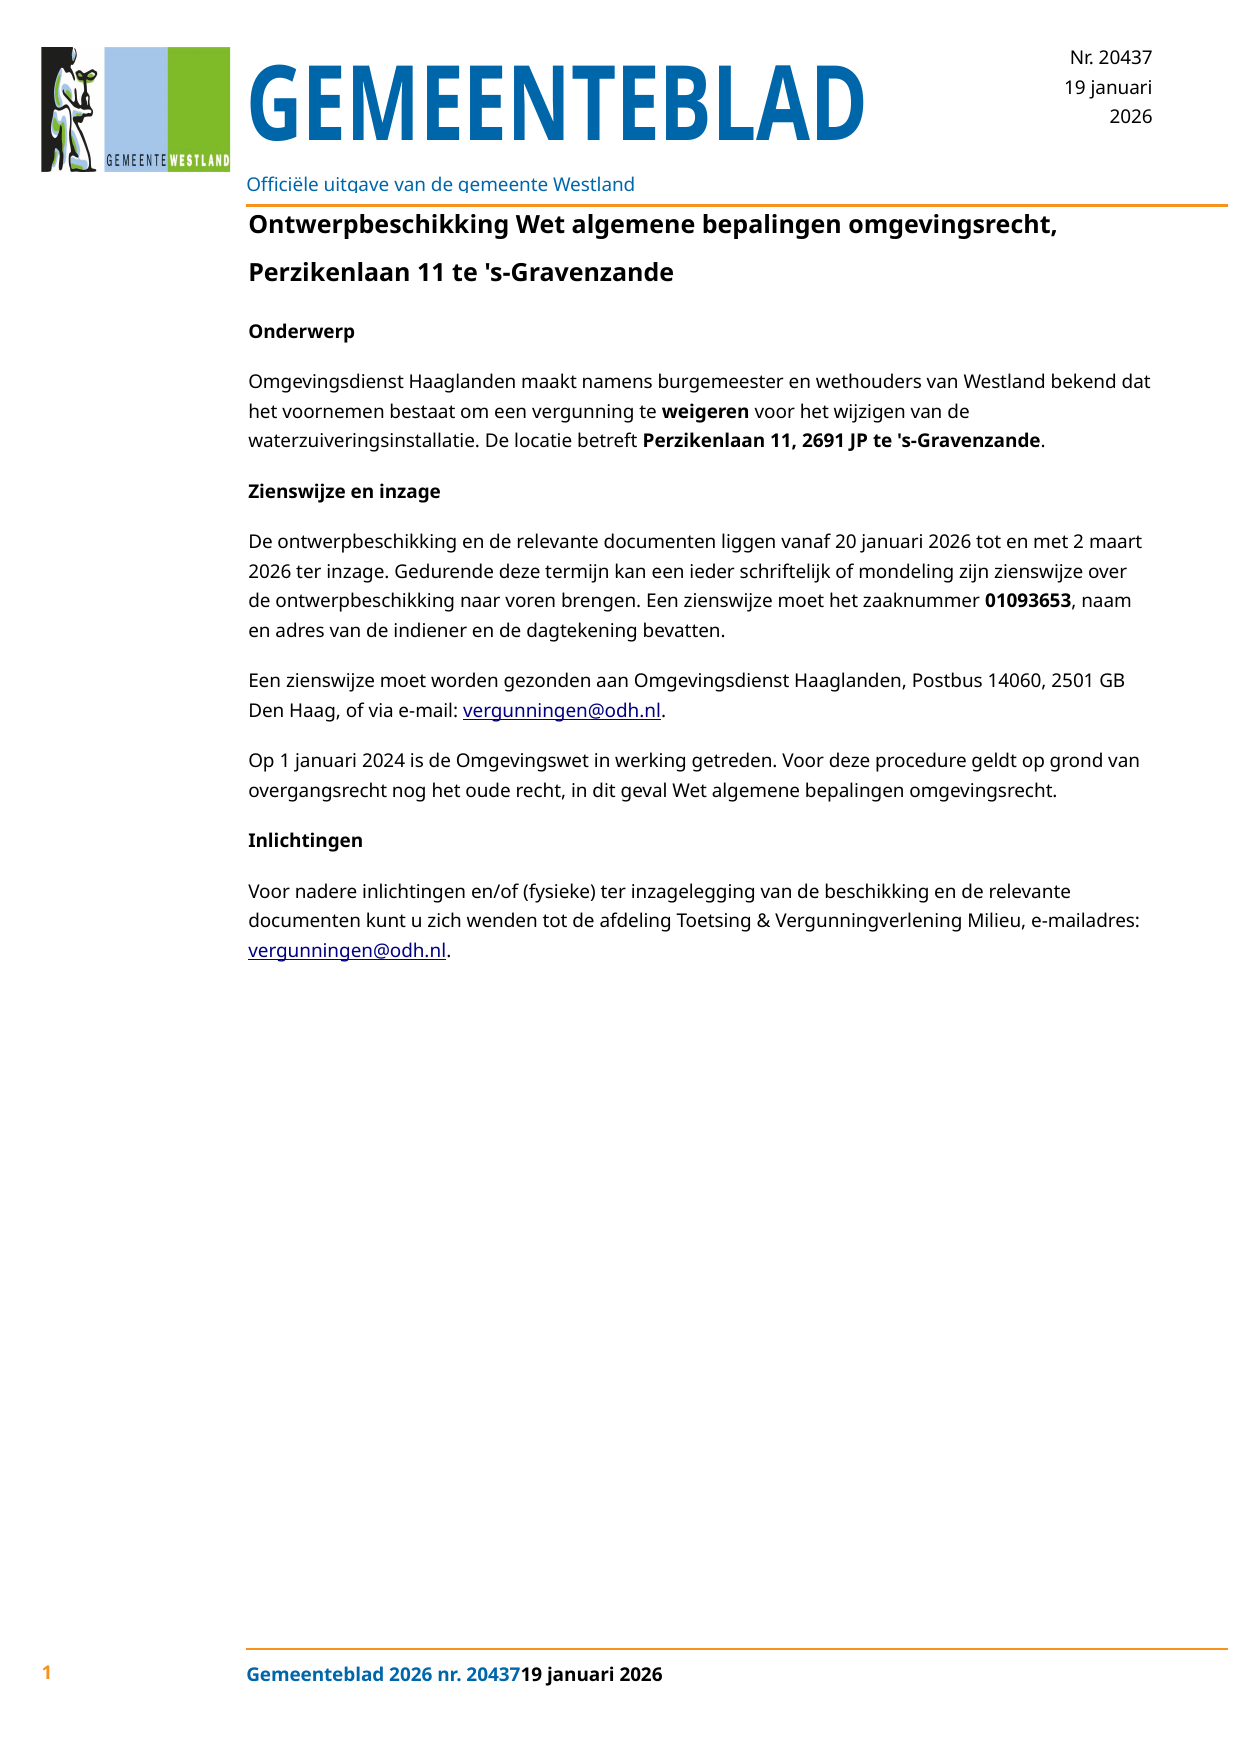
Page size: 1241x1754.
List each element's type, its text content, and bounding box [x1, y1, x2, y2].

text Ontwerpbeschikking Wet algemene bepalingen omgevingsrecht, Perzikenlaan 11 te 's-Gravenzande [248, 207, 1152, 288]
text Op 1 januari 2024 is de Omgevingswet in werking getreden. Voor deze procedure geldt op grond van overgangsrecht nog het oude recht, in dit geval Wet algemene bepalingen omgevingsrecht. [248, 747, 1152, 803]
text Inlichtingen [248, 827, 1152, 853]
text De ontwerpbeschikking en de relevante documenten liggen vanaf 20 januari 2026 tot en met 2 maart 2026 ter inzage. Gedurende deze termijn kan een ieder schriftelijk of mondeling zijn zienswijze over de ontwerpbeschikking naar voren brengen. Een zienswijze moet het zaaknummer 01093653, naam en adres van de indiener en de dagtekening bevatten. [248, 528, 1152, 643]
picture [41, 47, 231, 172]
text Omgevingsdienst Haaglanden maakt namens burgemeester en wethouders van Westland bekend dat het voornemen bestaat om een vergunning te weigeren voor het wijzigen van de waterzuiveringsinstallatie. De locatie betreft Perzikenlaan 11, 2691 JP te 's-Gravenzande. [248, 368, 1152, 453]
text Onderwerp [248, 318, 1152, 344]
text Zienswijze en inzage [248, 478, 1152, 504]
text Een zienswijze moet worden gezonden aan Omgevingsdienst Haaglanden, Postbus 14060, 2501 GB Den Haag, of via e-mail: vergunningen@odh.nl. [248, 667, 1152, 723]
text Voor nadere inlichtingen en/of (fysieke) ter inzagelegging van de beschikking en de relevante documenten kunt u zich wenden tot de afdeling Toetsing & Vergunningverlening Milieu, e-mailadres: vergunningen@odh.nl. [248, 878, 1152, 963]
